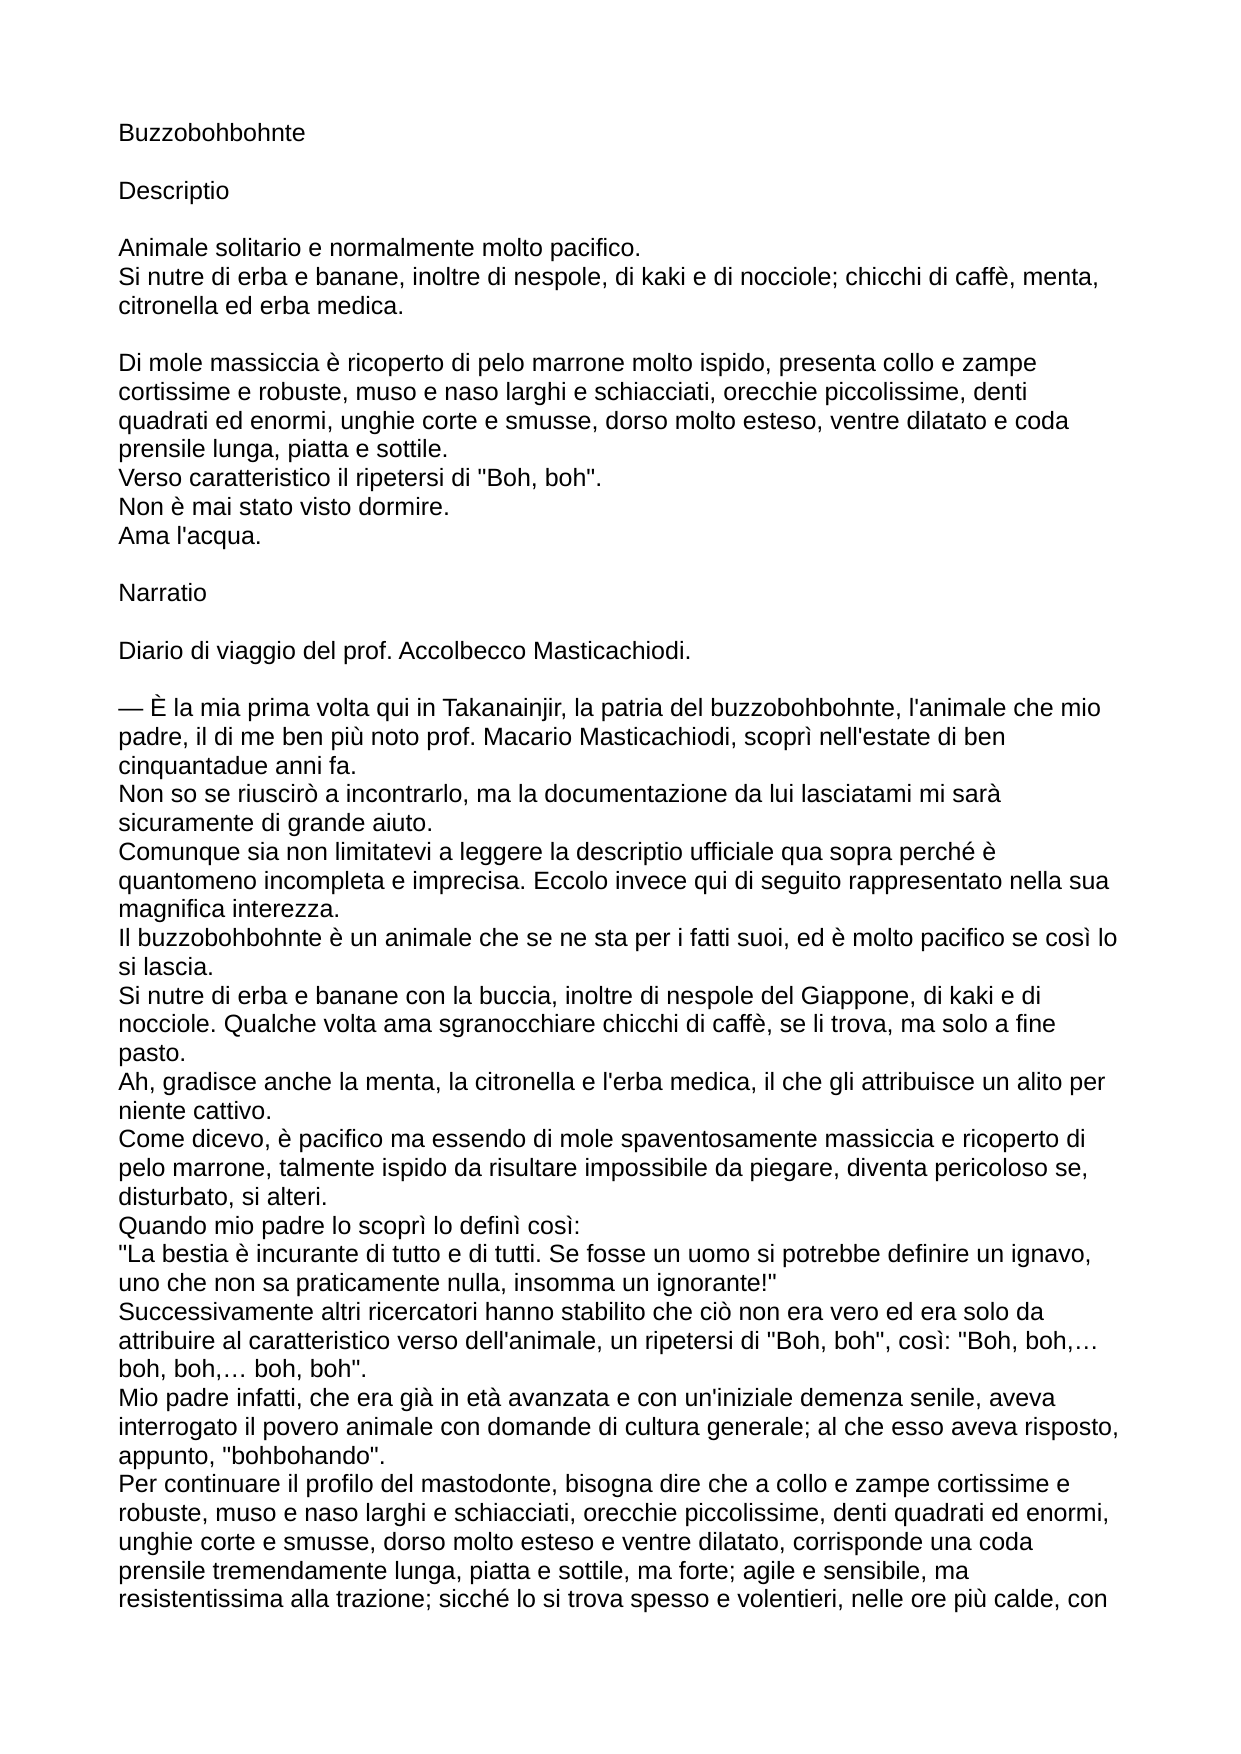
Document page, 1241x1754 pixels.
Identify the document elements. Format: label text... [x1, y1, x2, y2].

text — È la mia prima volta qui in Takanainjir, la patria del buzzobohbohnte, l'animale che mio padre, il di me ben più noto prof. Macario Masticachiodi, scoprì nell'estate di ben cinquantadue anni fa. [118, 693, 1122, 779]
text Animale solitario e normalmente molto pacifico. [118, 233, 1122, 262]
text "La bestia è incurante di tutto e di tutti. Se fosse un uomo si potrebbe definire un ignavo, uno che non sa praticamente nulla, insomma un ignorante!" [118, 1239, 1122, 1297]
text Quando mio padre lo scoprì lo definì così: [118, 1211, 1122, 1239]
text Comunque sia non limitatevi a leggere la descriptio ufficiale qua sopra perché è quantomeno incompleta e imprecisa. Eccolo invece qui di seguito rappresentato nella sua magnifica interezza. [118, 837, 1122, 923]
text Per continuare il profilo del mastodonte, bisogna dire che a collo e zampe cortissime e robuste, muso e naso larghi e schiacciati, orecchie piccolissime, denti quadrati ed enormi, unghie corte e smusse, dorso molto esteso e ventre dilatato, corrisponde una coda prensile tremendamente lunga, piatta e sottile, ma forte; agile e sensibile, ma resistentissima alla trazione; sicché lo si trova spesso e volentieri, nelle ore più calde, con [118, 1469, 1122, 1613]
text Il buzzobohbohnte è un animale che se ne sta per i fatti suoi, ed è molto pacifico se così lo si lascia. [118, 923, 1122, 981]
text Non so se riuscirò a incontrarlo, ma la documentazione da lui lasciatami mi sarà sicuramente di grande aiuto. [118, 779, 1122, 837]
text Descriptio [118, 176, 1122, 204]
text Si nutre di erba e banane, inoltre di nespole, di kaki e di nocciole; chicchi di caffè, menta, citronella ed erba medica. [118, 262, 1122, 319]
text Come dicevo, è pacifico ma essendo di mole spaventosamente massiccia e ricoperto di pelo marrone, talmente ispido da risultare impossibile da piegare, diventa pericoloso se, disturbato, si alteri. [118, 1124, 1122, 1211]
text Si nutre di erba e banane con la buccia, inoltre di nespole del Giappone, di kaki e di nocciole. Qualche volta ama sgranocchiare chicchi di caffè, se li trova, ma solo a fine pasto. [118, 981, 1122, 1067]
text Successivamente altri ricercatori hanno stabilito che ciò non era vero ed era solo da attribuire al caratteristico verso dell'animale, un ripetersi di "Boh, boh", così: "Boh, boh,… boh, boh,… boh, boh". [118, 1297, 1122, 1383]
text Ama l'acqua. [118, 521, 1122, 549]
text Non è mai stato visto dormire. [118, 492, 1122, 521]
text Ah, gradisce anche la menta, la citronella e l'erba medica, il che gli attribuisce un alito per niente cattivo. [118, 1067, 1122, 1124]
text Di mole massiccia è ricoperto di pelo marrone molto ispido, presenta collo e zampe cortissime e robuste, muso e naso larghi e schiacciati, orecchie piccolissime, denti quadrati ed enormi, unghie corte e smusse, dorso molto esteso, ventre dilatato e coda prensile lunga, piatta e sottile. [118, 348, 1122, 463]
text Narratio [118, 578, 1122, 607]
text Mio padre infatti, che era già in età avanzata e con un'iniziale demenza senile, aveva interrogato il povero animale con domande di cultura generale; al che esso aveva risposto, appunto, "bohbohando". [118, 1383, 1122, 1469]
text Verso caratteristico il ripetersi di "Boh, boh". [118, 463, 1122, 492]
text Buzzobohbohnte [118, 118, 1122, 147]
text Diario di viaggio del prof. Accolbecco Masticachiodi. [118, 636, 1122, 664]
